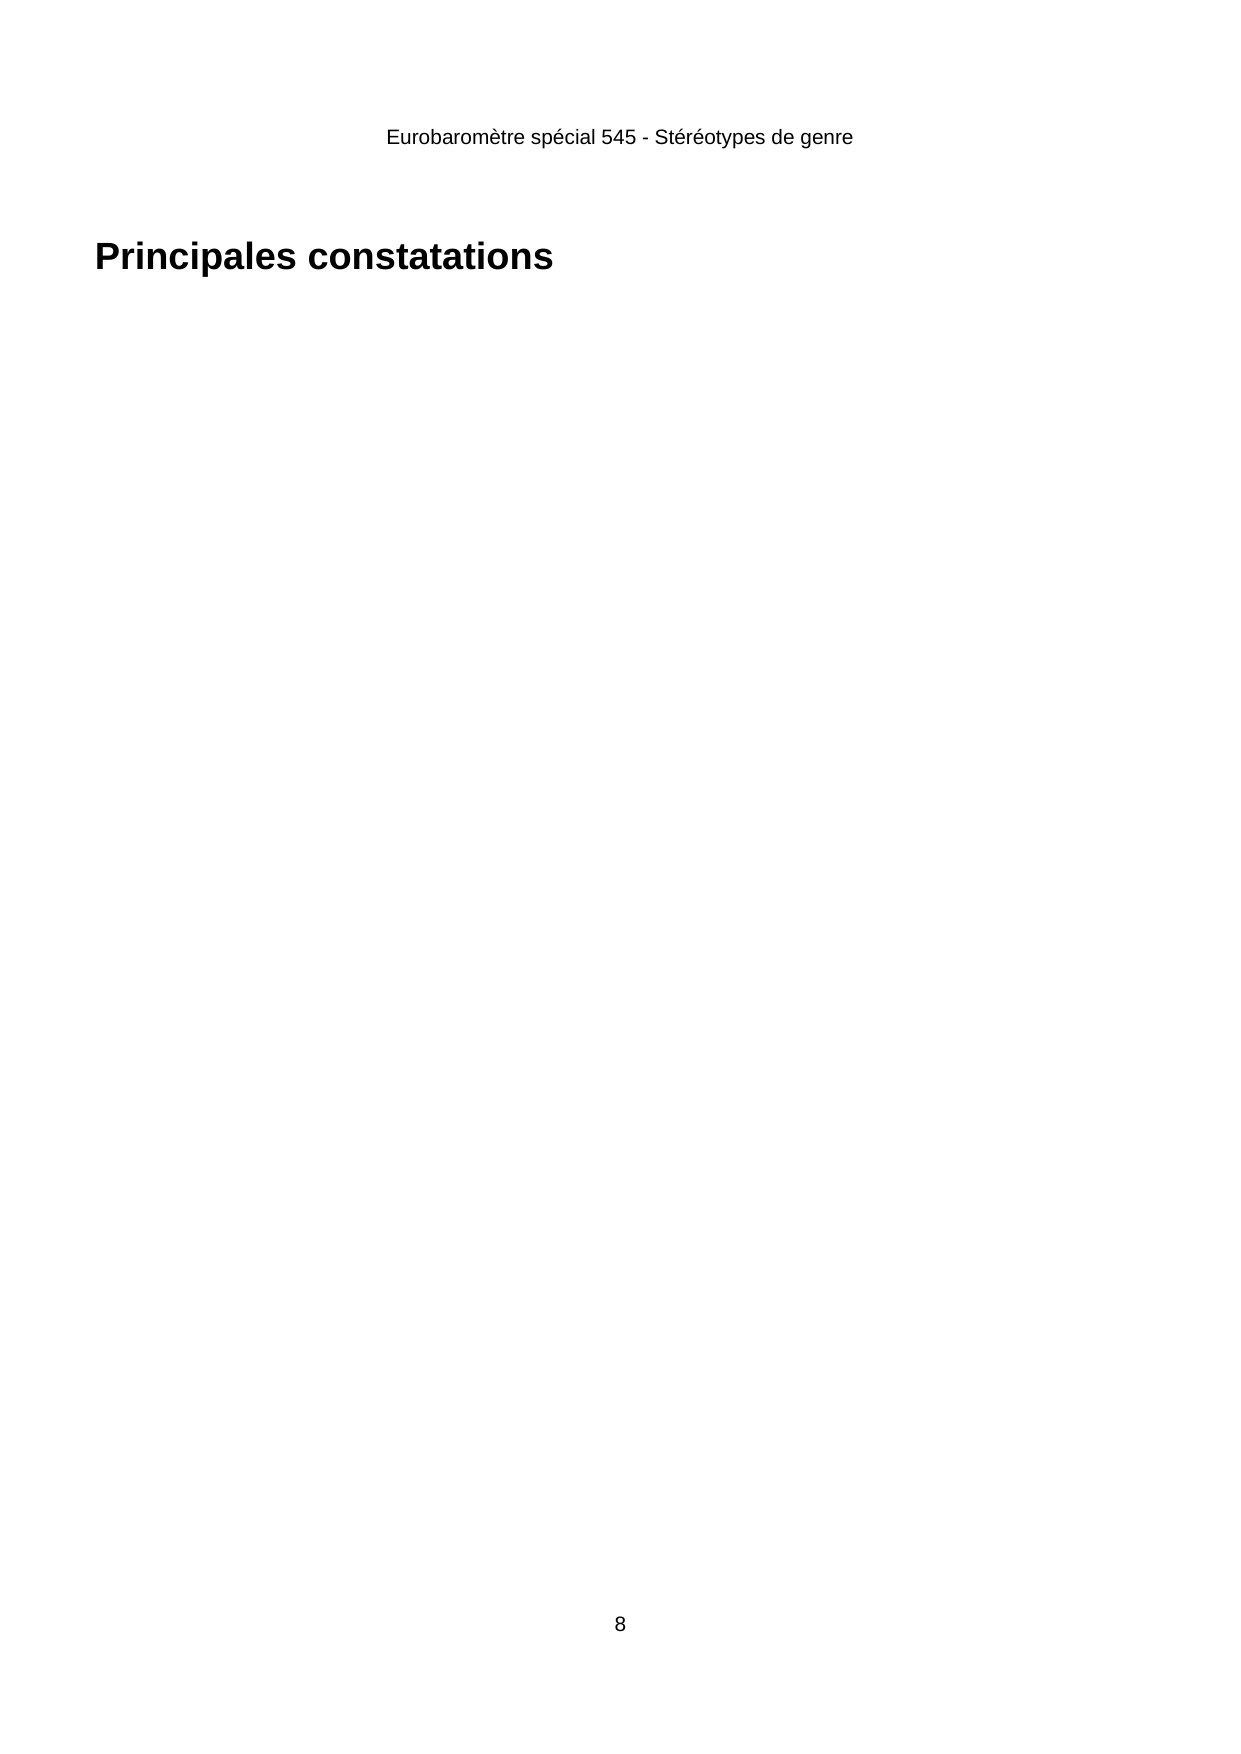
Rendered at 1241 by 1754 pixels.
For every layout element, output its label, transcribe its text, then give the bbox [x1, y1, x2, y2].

subtitle Principales constatations [94, 233, 1146, 277]
